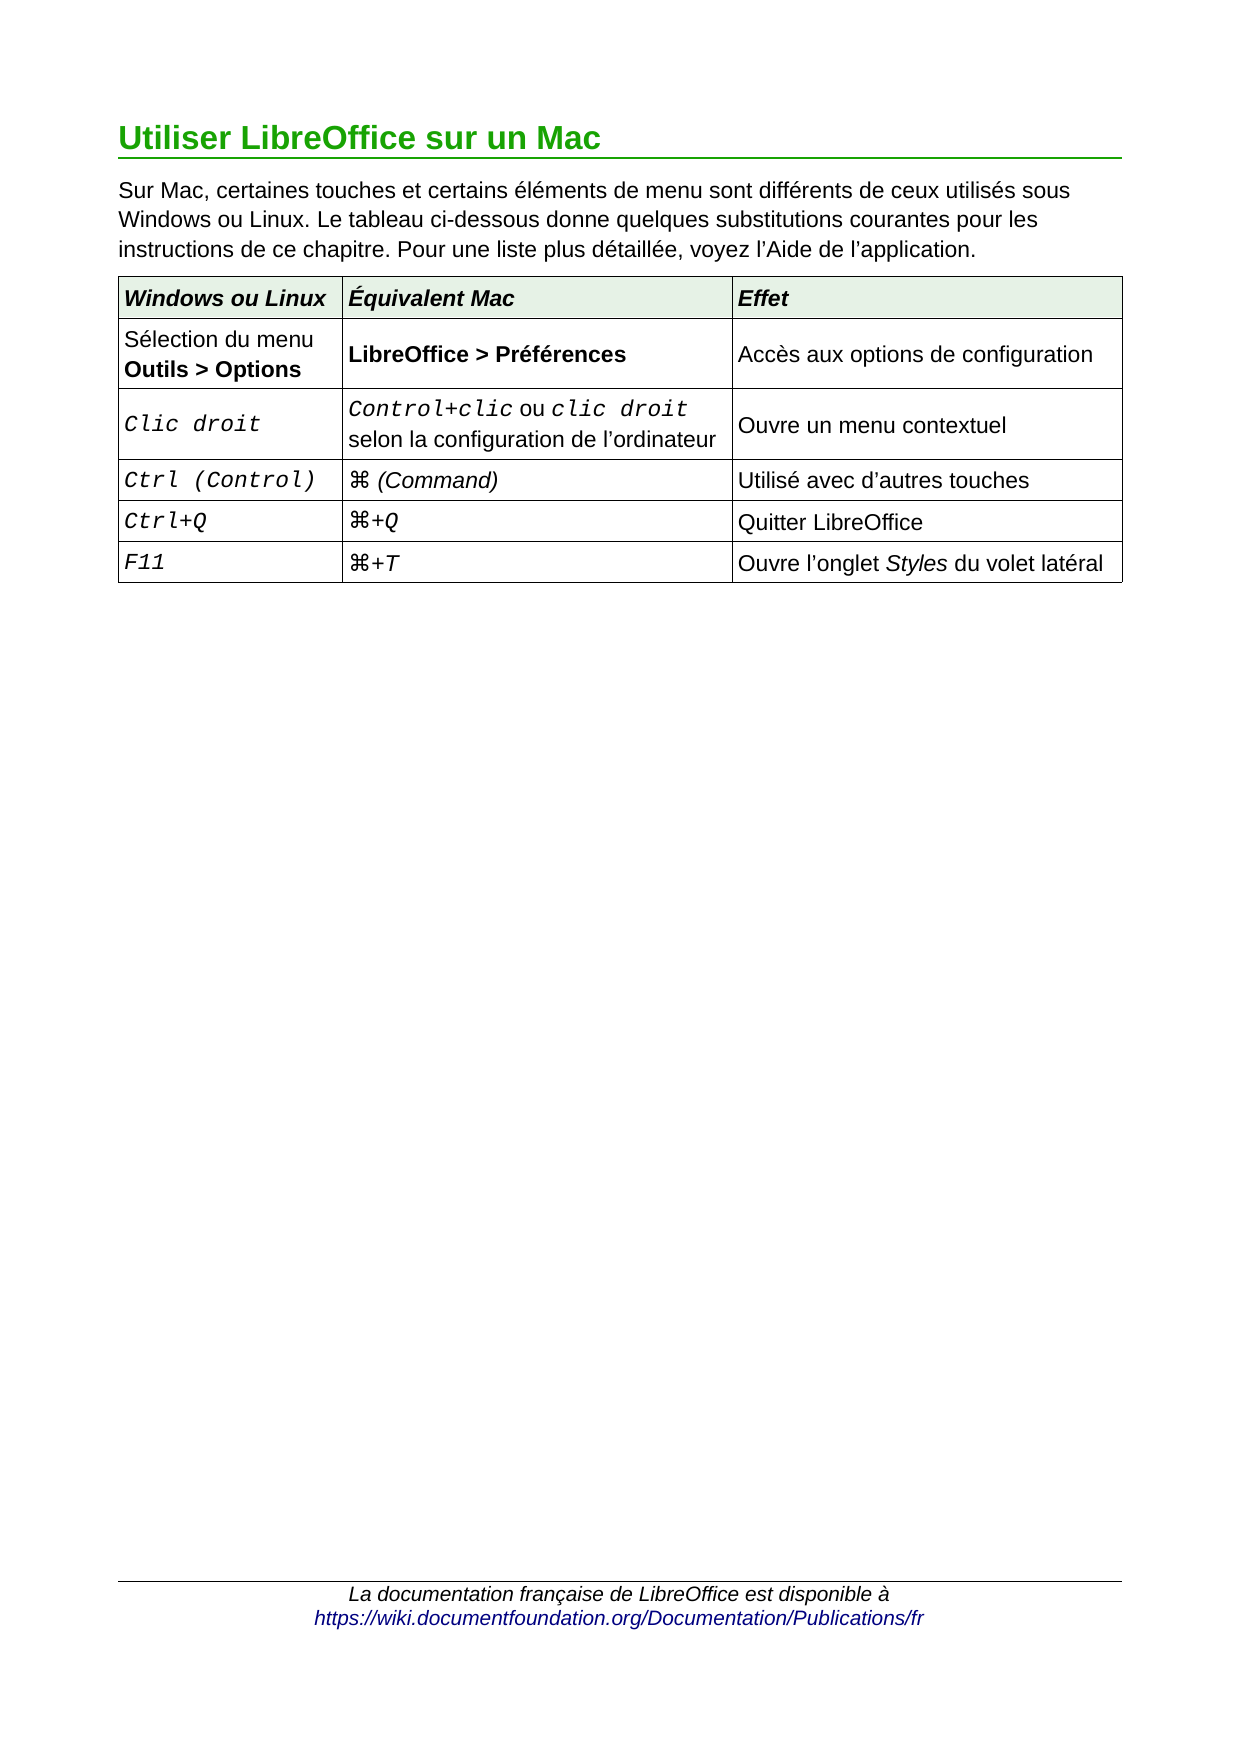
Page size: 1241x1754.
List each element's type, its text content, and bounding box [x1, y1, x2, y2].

table_header Effet [733, 277, 1122, 317]
table_cell Ouvre l’onglet Styles du volet latéral [733, 542, 1122, 582]
table_cell LibreOffice > Préférences [343, 319, 732, 388]
table_cell ⌘+T [343, 542, 732, 582]
table_cell Utilisé avec d’autres touches [733, 460, 1122, 499]
table_cell ⌘ (Command) [343, 460, 732, 499]
table_cell Accès aux options de configuration [733, 319, 1122, 388]
table_header Équivalent Mac [343, 277, 732, 317]
table_cell Ctrl (Control) [119, 460, 342, 499]
table_cell Sélection du menu Outils > Options [119, 319, 342, 388]
text Sur Mac, certaines touches et certains éléments de menu sont différents de ceux utilisés sous Windows ou Linux. Le tableau ci-dessous donne quelques substitutions courantes pour les instructions de ce chapitre. Pour une liste plus détaillée, voyez l’Aide de l’application. [118, 173, 1122, 262]
table_cell Quitter LibreOffice [733, 501, 1122, 541]
table_cell ⌘+Q [343, 501, 732, 541]
table_cell Clic droit [119, 389, 342, 458]
text Utiliser LibreOffice sur un Mac [118, 118, 1122, 157]
table_cell Ctrl+Q [119, 501, 342, 541]
table_cell Control+clic ou clic droit selon la configuration de l’ordinateur [343, 389, 732, 458]
table_cell F11 [119, 542, 342, 582]
table_header Windows ou Linux [119, 277, 342, 317]
table_cell Ouvre un menu contextuel [733, 389, 1122, 458]
